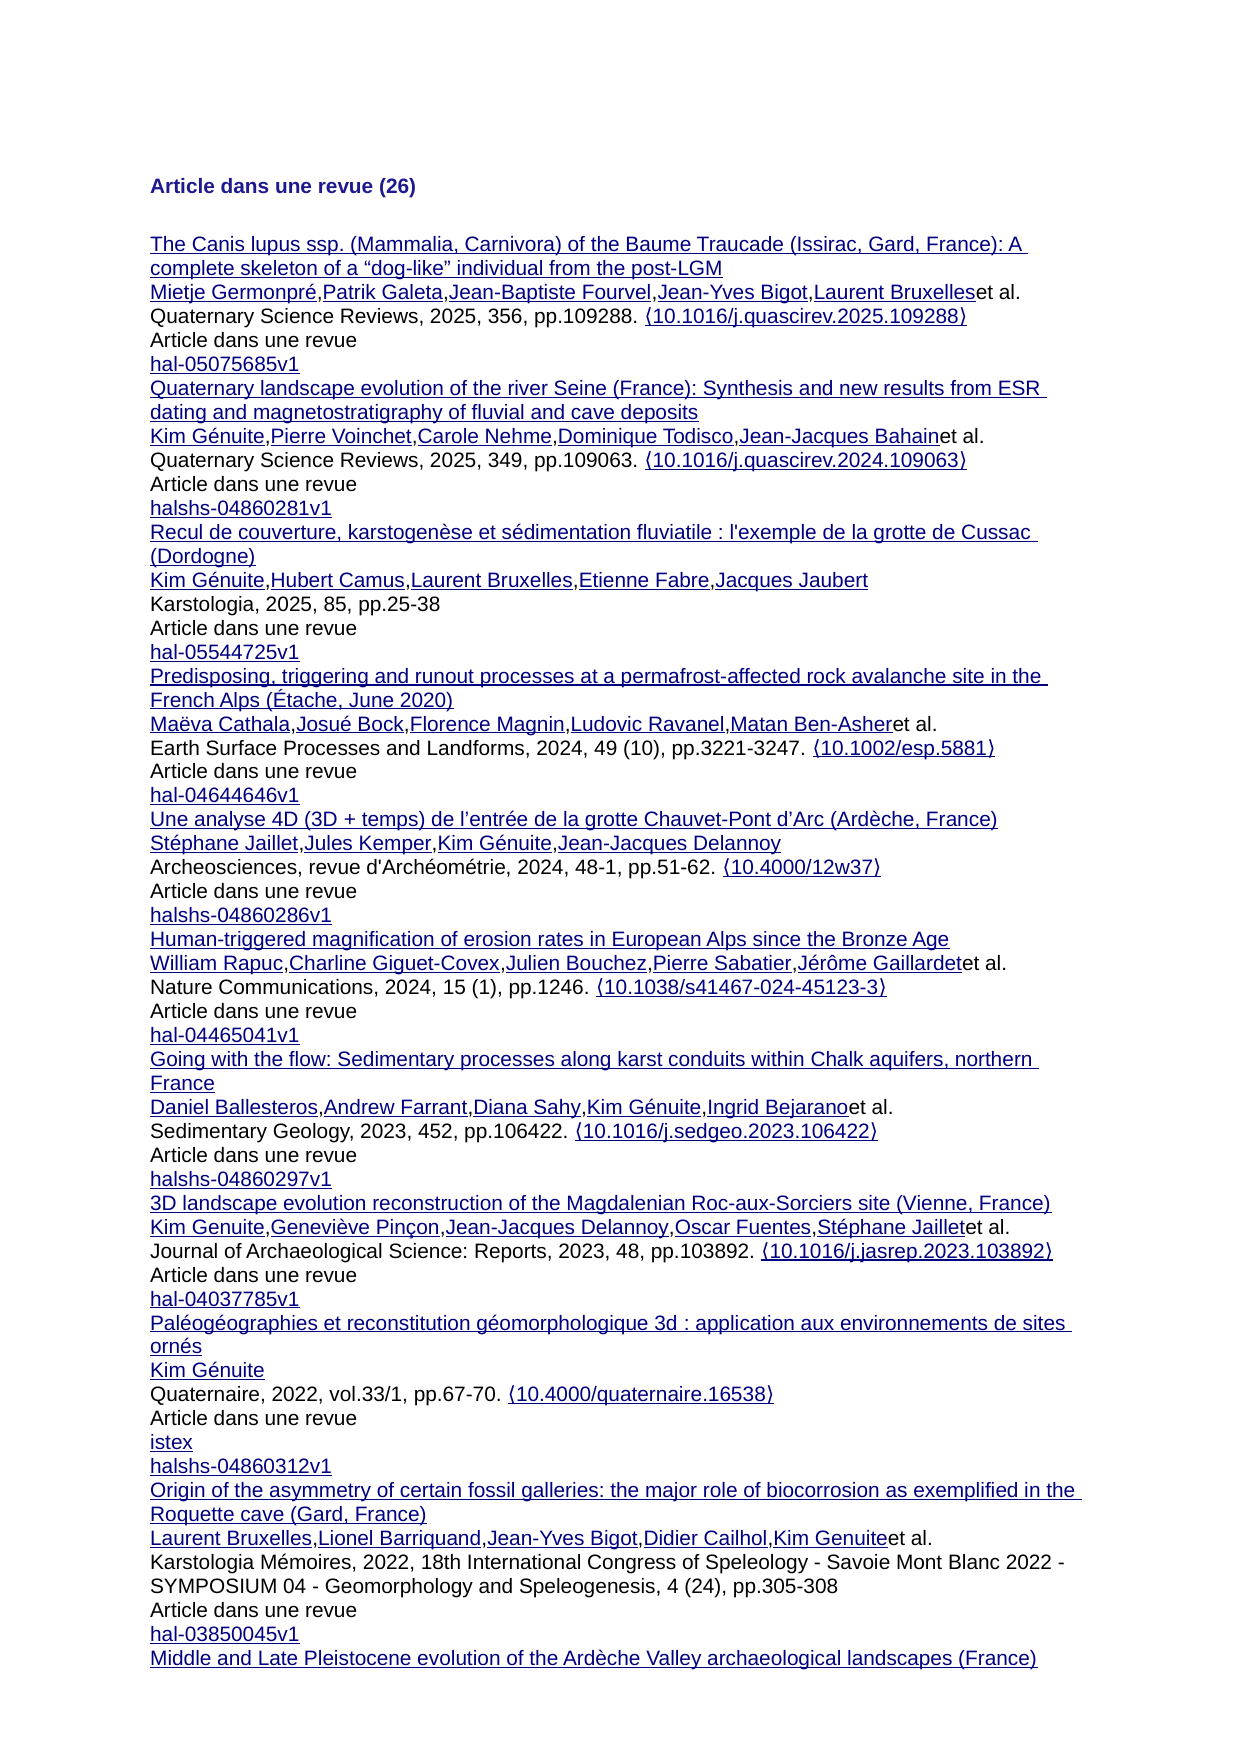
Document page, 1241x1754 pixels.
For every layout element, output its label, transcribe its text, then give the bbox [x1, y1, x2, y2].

table_cell Paléogéographies et reconstitution géomorphologique 3d : application aux environnements de sites ornés Kim Génuite Quaternaire, 2022, vol.33/1, pp.67-70. ⟨10.4000/quaternaire.16538⟩ Article dans une revue istex halshs-04860312v1 [150, 1310, 1090, 1478]
table_cell Human-triggered magnification of erosion rates in European Alps since the Bronze Age William Rapuc,Charline Giguet-Covex,Julien Bouchez,Pierre Sabatier,Jérôme Gaillardetet al. Nature Communications, 2024, 15 (1), pp.1246. ⟨10.1038/s41467-024-45123-3⟩ Article dans une revue hal-04465041v1 [150, 927, 1090, 1047]
table_cell 3D landscape evolution reconstruction of the Magdalenian Roc-aux-Sorciers site (Vienne, France) Kim Genuite,Geneviève Pinçon,Jean-Jacques Delannoy,Oscar Fuentes,Stéphane Jailletet al. Journal of Archaeological Science: Reports, 2023, 48, pp.103892. ⟨10.1016/j.jasrep.2023.103892⟩ Article dans une revue hal-04037785v1 [150, 1191, 1090, 1310]
table_cell Middle and Late Pleistocene evolution of the Ardèche Valley archaeological landscapes (France) [150, 1646, 1090, 1670]
table_cell Going with the flow: Sedimentary processes along karst conduits within Chalk aquifers, northern France Daniel Ballesteros,Andrew Farrant,Diana Sahy,Kim Génuite,Ingrid Bejaranoet al. Sedimentary Geology, 2023, 452, pp.106422. ⟨10.1016/j.sedgeo.2023.106422⟩ Article dans une revue halshs-04860297v1 [150, 1047, 1090, 1191]
table_cell Recul de couverture, karstogenèse et sédimentation fluviatile : l'exemple de la grotte de Cussac (Dordogne) Kim Génuite,Hubert Camus,Laurent Bruxelles,Etienne Fabre,Jacques Jaubert Karstologia, 2025, 85, pp.25-38 Article dans une revue hal-05544725v1 [150, 520, 1090, 663]
table_cell Une analyse 4D (3D + temps) de l’entrée de la grotte Chauvet-Pont d’Arc (Ardèche, France) Stéphane Jaillet,Jules Kemper,Kim Génuite,Jean-Jacques Delannoy Archeosciences, revue d'Archéométrie, 2024, 48-1, pp.51-62. ⟨10.4000/12w37⟩ Article dans une revue halshs-04860286v1 [150, 807, 1090, 927]
table_header The Canis lupus ssp. (Mammalia, Carnivora) of the Baume Traucade (Issirac, Gard, France): A complete skeleton of a “dog-like” individual from the post-LGM Mietje Germonpré,Patrik Galeta,Jean-Baptiste Fourvel,Jean-Yves Bigot,Laurent Bruxelleset al. Quaternary Science Reviews, 2025, 356, pp.109288. ⟨10.1016/j.quascirev.2025.109288⟩ Article dans une revue hal-05075685v1 [150, 232, 1090, 376]
table_cell Quaternary landscape evolution of the river Seine (France): Synthesis and new results from ESR dating and magnetostratigraphy of fluvial and cave deposits Kim Génuite,Pierre Voinchet,Carole Nehme,Dominique Todisco,Jean-Jacques Bahainet al. Quaternary Science Reviews, 2025, 349, pp.109063. ⟨10.1016/j.quascirev.2024.109063⟩ Article dans une revue halshs-04860281v1 [150, 376, 1090, 520]
table_cell Origin of the asymmetry of certain fossil galleries: the major role of biocorrosion as exemplified in the Roquette cave (Gard, France) Laurent Bruxelles,Lionel Barriquand,Jean-Yves Bigot,Didier Cailhol,Kim Genuiteet al. Karstologia Mémoires, 2022, 18th International Congress of Speleology - Savoie Mont Blanc 2022 - SYMPOSIUM 04 - Geomorphology and Speleogenesis, 4 (24), pp.305-308 Article dans une revue hal-03850045v1 [150, 1478, 1090, 1646]
subtitle Article dans une revue (26) [150, 174, 1090, 198]
table_cell Predisposing, triggering and runout processes at a permafrost‐affected rock avalanche site in the French Alps (Étache, June 2020) Maëva Cathala,Josué Bock,Florence Magnin,Ludovic Ravanel,Matan Ben-Asheret al. Earth Surface Processes and Landforms, 2024, 49 (10), pp.3221-3247. ⟨10.1002/esp.5881⟩ Article dans une revue hal-04644646v1 [150, 664, 1090, 807]
